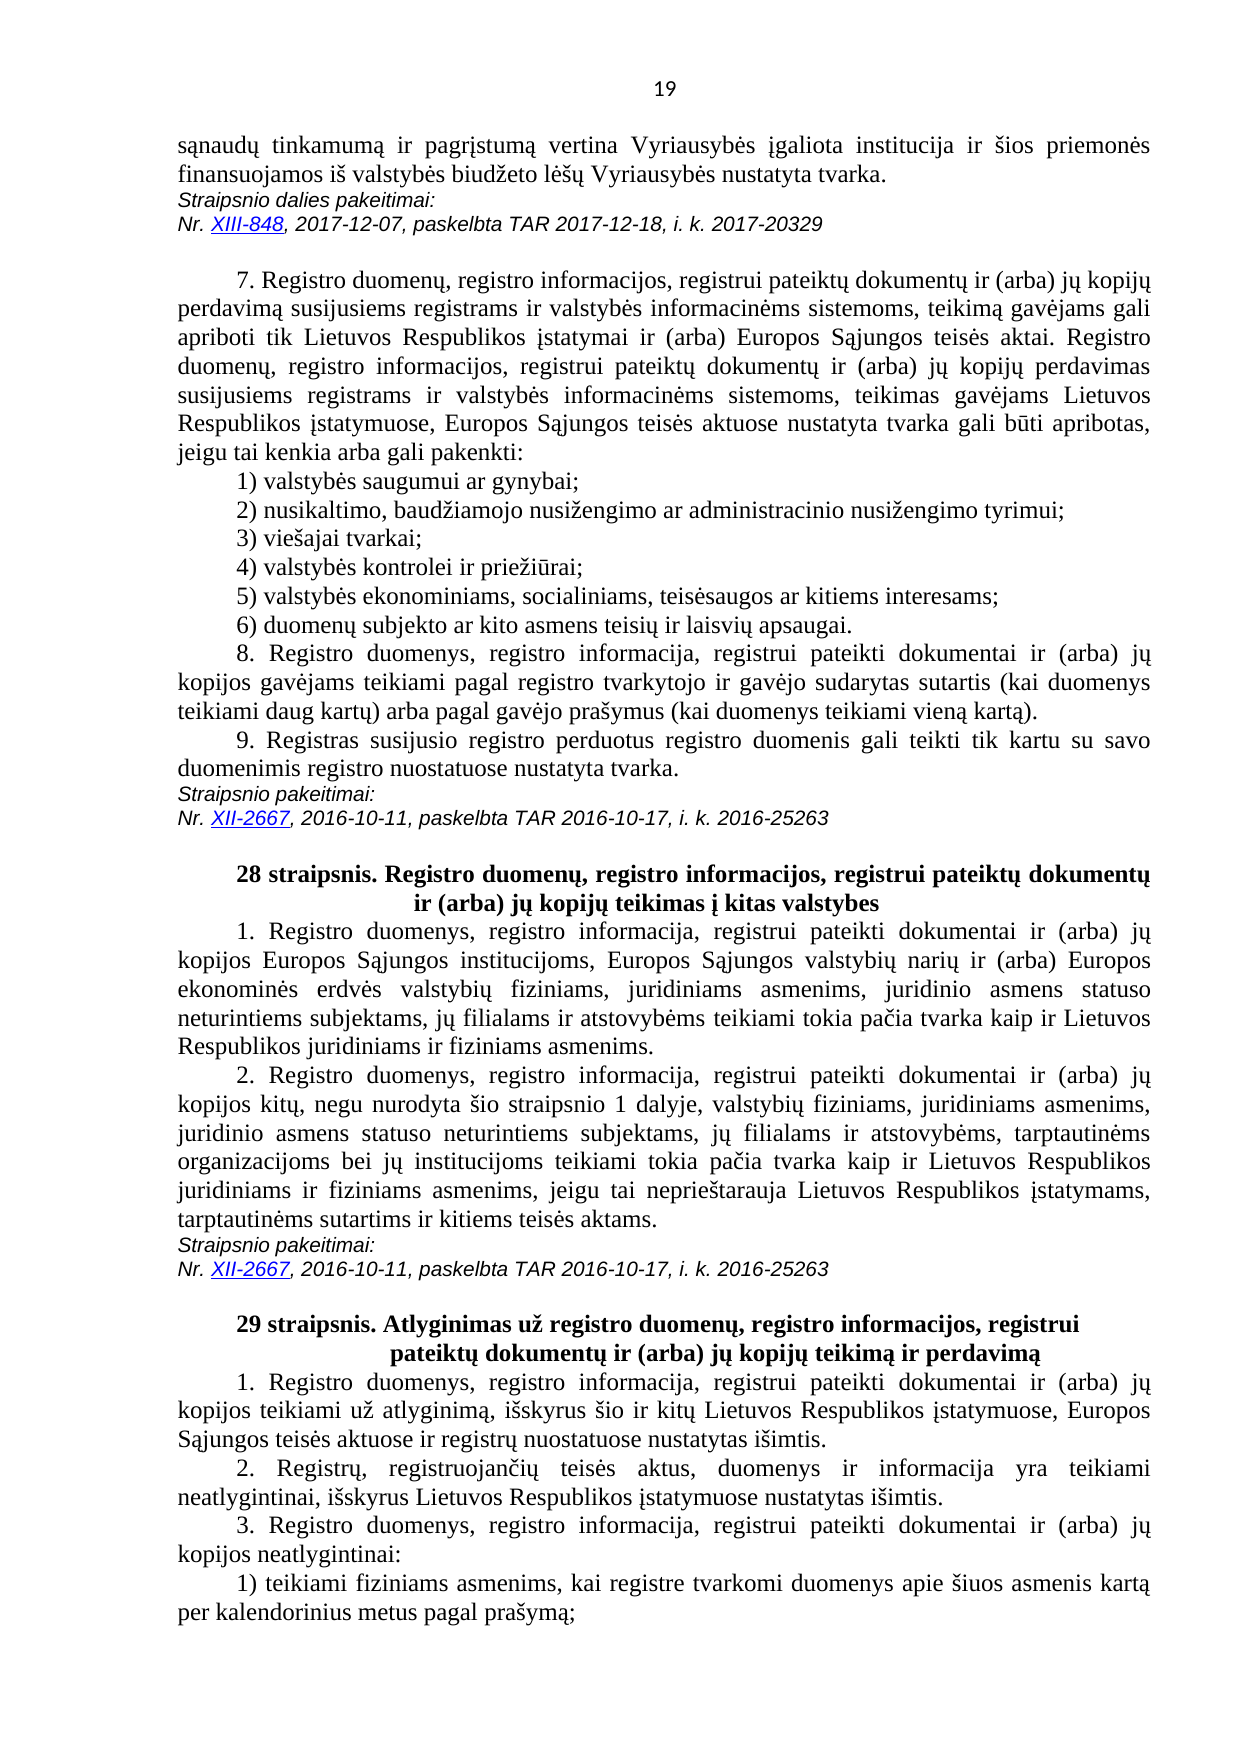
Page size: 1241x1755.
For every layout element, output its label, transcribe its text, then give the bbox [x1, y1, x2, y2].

text 1) valstybės saugumui ar gynybai; [177, 466, 1152, 495]
text Straipsnio dalies pakeitimai: [177, 188, 1152, 212]
text 9. Registras susijusio registro perduotus registro duomenis gali teikti tik kartu su savo duomenimis registro nuostatuose nustatyta tvarka. [177, 725, 1152, 782]
text 28 straipsnis. Registro duomenų, registro informacijos, registrui pateiktų dokumentų ir (arba) jų kopijų teikimas į kitas valstybes [236, 859, 1152, 916]
text 7. Registro duomenų, registro informacijos, registrui pateiktų dokumentų ir (arba) jų kopijų perdavimą susijusiems registrams ir valstybės informacinėms sistemoms, teikimą gavėjams gali apriboti tik Lietuvos Respublikos įstatymai ir (arba) Europos Sąjungos teisės aktai. Registro duomenų, registro informacijos, registrui pateiktų dokumentų ir (arba) jų kopijų perdavimas susijusiems registrams ir valstybės informacinėms sistemoms, teikimas gavėjams Lietuvos Respublikos įstatymuose, Europos Sąjungos teisės aktuose nustatyta tvarka gali būti apribotas, jeigu tai kenkia arba gali pakenkti: [177, 265, 1152, 466]
text Straipsnio pakeitimai: [177, 1233, 1152, 1257]
text Nr. XII-2667, 2016-10-11, paskelbta TAR 2016-10-17, i. k. 2016-25263 [177, 806, 1152, 830]
text 1) teikiami fiziniams asmenims, kai registre tvarkomi duomenys apie šiuos asmenis kartą per kalendorinius metus pagal prašymą; [177, 1568, 1152, 1626]
text 2. Registro duomenys, registro informacija, registrui pateikti dokumentai ir (arba) jų kopijos kitų, negu nurodyta šio straipsnio 1 dalyje, valstybių fiziniams, juridiniams asmenims, juridinio asmens statuso neturintiems subjektams, jų filialams ir atstovybėms, tarptautinėms organizacijoms bei jų institucijoms teikiami tokia pačia tvarka kaip ir Lietuvos Respublikos juridiniams ir fiziniams asmenims, jeigu tai neprieštarauja Lietuvos Respublikos įstatymams, tarptautinėms sutartims ir kitiems teisės aktams. [177, 1060, 1152, 1233]
text 6) duomenų subjekto ar kito asmens teisių ir laisvių apsaugai. [177, 610, 1152, 638]
text 5) valstybės ekonominiams, socialiniams, teisėsaugos ar kitiems interesams; [177, 581, 1152, 610]
text sąnaudų tinkamumą ir pagrįstumą vertina Vyriausybės įgaliota institucija ir šios priemonės finansuojamos iš valstybės biudžeto lėšų Vyriausybės nustatyta tvarka. [177, 131, 1152, 188]
text 29 straipsnis. Atlyginimas už registro duomenų, registro informacijos, registrui pateiktų dokumentų ir (arba) jų kopijų teikimą ir perdavimą [236, 1309, 1152, 1367]
text Straipsnio pakeitimai: [177, 782, 1152, 806]
text 2) nusikaltimo, baudžiamojo nusižengimo ar administracinio nusižengimo tyrimui; [177, 495, 1152, 523]
text 3) viešajai tvarkai; [177, 523, 1152, 552]
text Nr. XII-2667, 2016-10-11, paskelbta TAR 2016-10-17, i. k. 2016-25263 [177, 1257, 1152, 1281]
text 8. Registro duomenys, registro informacija, registrui pateikti dokumentai ir (arba) jų kopijos gavėjams teikiami pagal registro tvarkytojo ir gavėjo sudarytas sutartis (kai duomenys teikiami daug kartų) arba pagal gavėjo prašymus (kai duomenys teikiami vieną kartą). [177, 638, 1152, 725]
text 3. Registro duomenys, registro informacija, registrui pateikti dokumentai ir (arba) jų kopijos neatlygintinai: [177, 1511, 1152, 1568]
text 1. Registro duomenys, registro informacija, registrui pateikti dokumentai ir (arba) jų kopijos Europos Sąjungos institucijoms, Europos Sąjungos valstybių narių ir (arba) Europos ekonominės erdvės valstybių fiziniams, juridiniams asmenims, juridinio asmens statuso neturintiems subjektams, jų filialams ir atstovybėms teikiami tokia pačia tvarka kaip ir Lietuvos Respublikos juridiniams ir fiziniams asmenims. [177, 916, 1152, 1060]
text 2. Registrų, registruojančių teisės aktus, duomenys ir informacija yra teikiami neatlygintinai, išskyrus Lietuvos Respublikos įstatymuose nustatytas išimtis. [177, 1453, 1152, 1511]
text 1. Registro duomenys, registro informacija, registrui pateikti dokumentai ir (arba) jų kopijos teikiami už atlyginimą, išskyrus šio ir kitų Lietuvos Respublikos įstatymuose, Europos Sąjungos teisės aktuose ir registrų nuostatuose nustatytas išimtis. [177, 1367, 1152, 1453]
text 4) valstybės kontrolei ir priežiūrai; [177, 552, 1152, 581]
text Nr. XIII-848, 2017-12-07, paskelbta TAR 2017-12-18, i. k. 2017-20329 [177, 212, 1152, 236]
